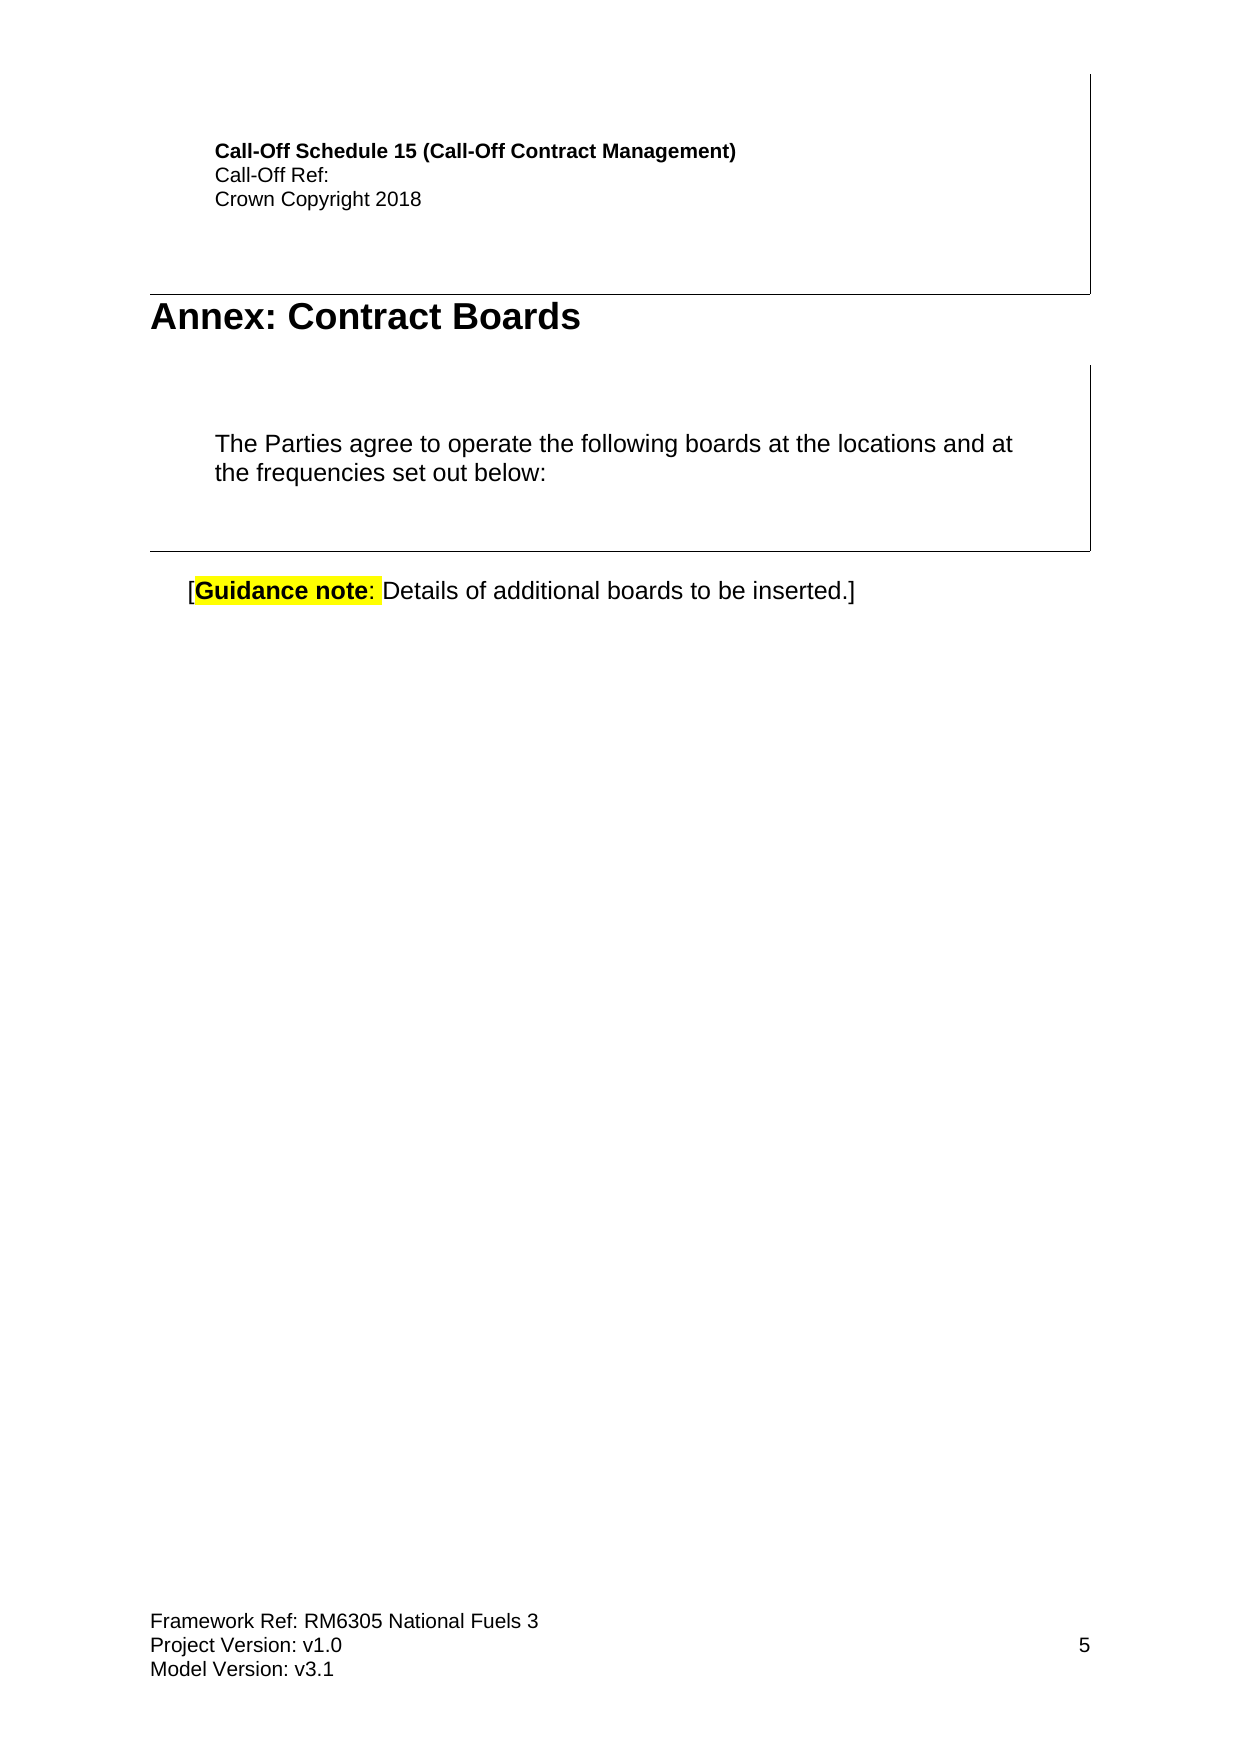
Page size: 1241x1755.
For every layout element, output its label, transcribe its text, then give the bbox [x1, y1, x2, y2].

text [Guidance note: Details of additional boards to be inserted.] [187, 576, 1090, 605]
text Annex: Contract Boards [150, 294, 1090, 337]
text The Parties agree to operate the following boards at the locations and at the frequencies set out below: [150, 364, 1090, 551]
